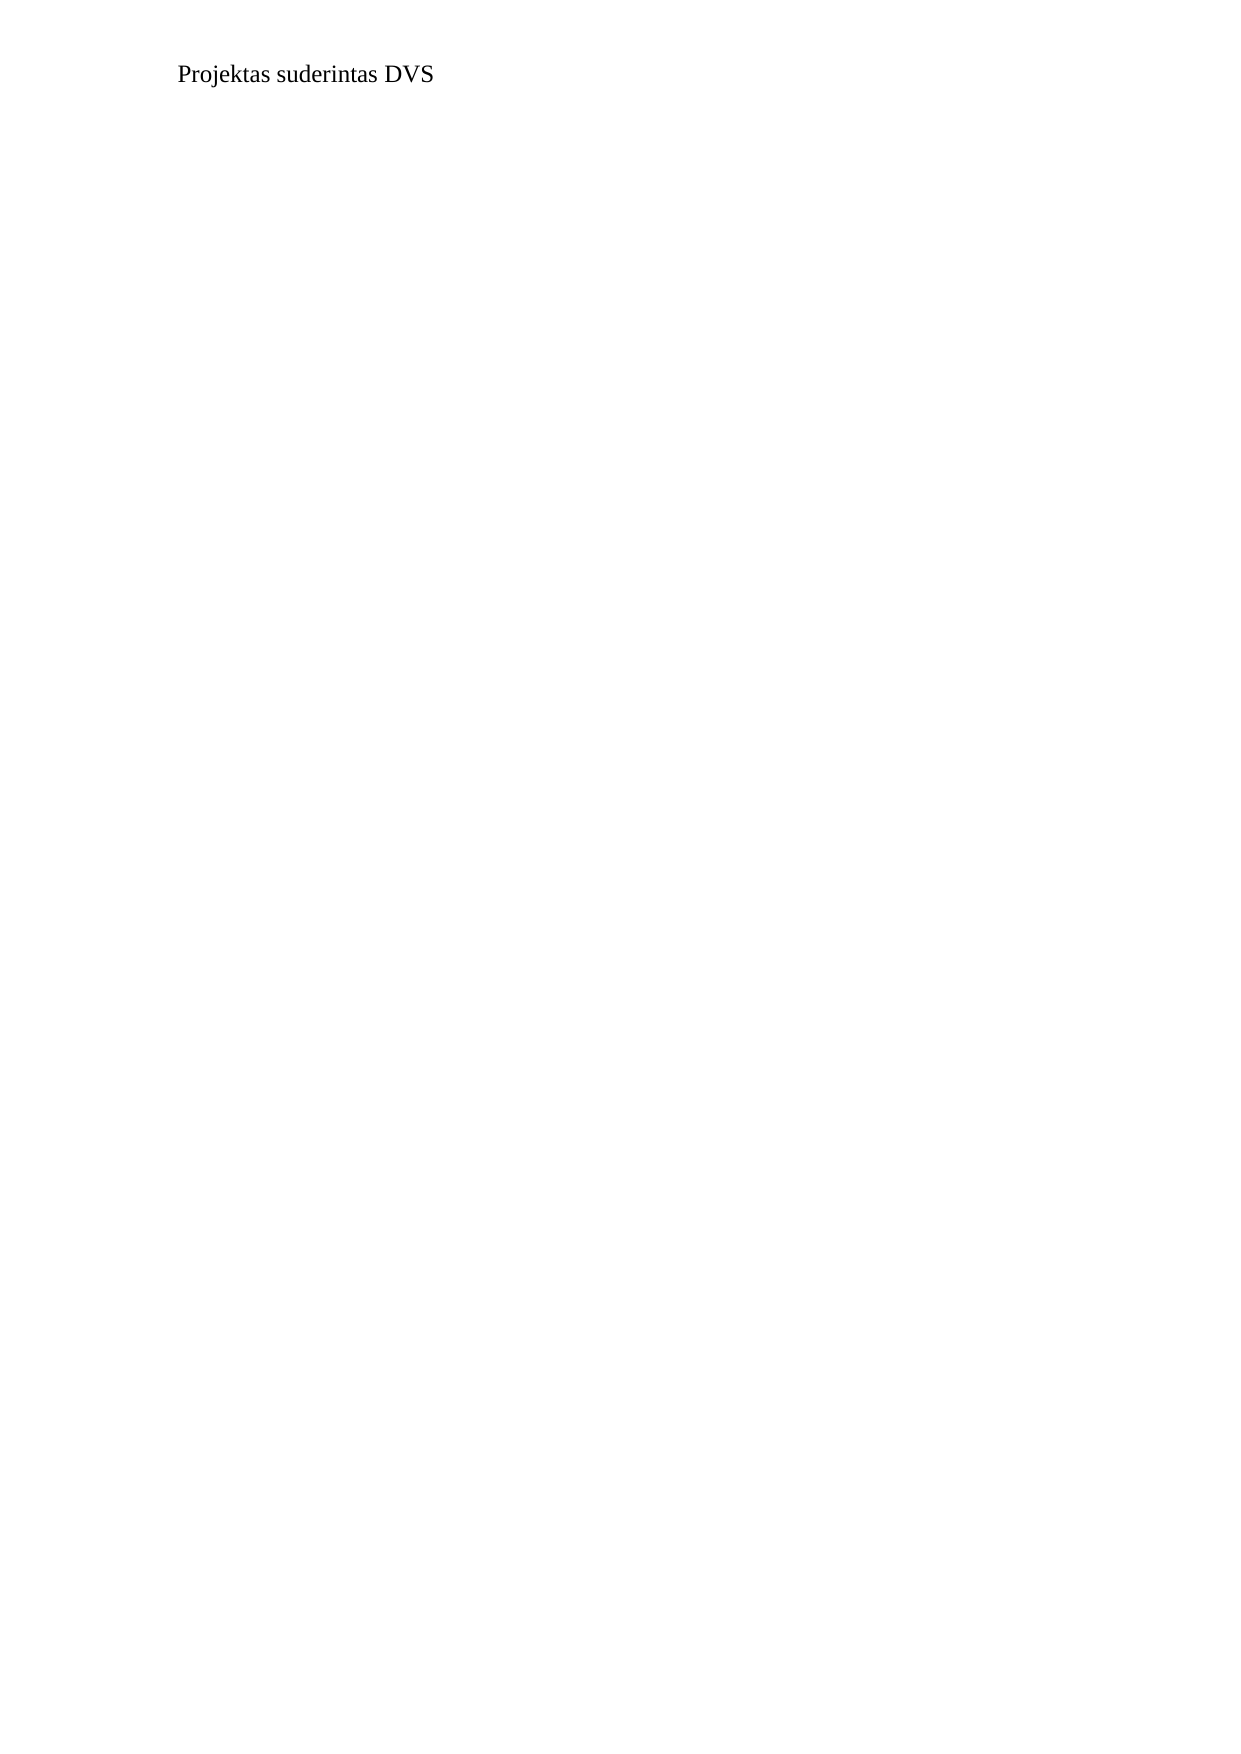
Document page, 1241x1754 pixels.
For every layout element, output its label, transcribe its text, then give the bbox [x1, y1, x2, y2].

text Projektas suderintas DVS [177, 59, 1181, 88]
